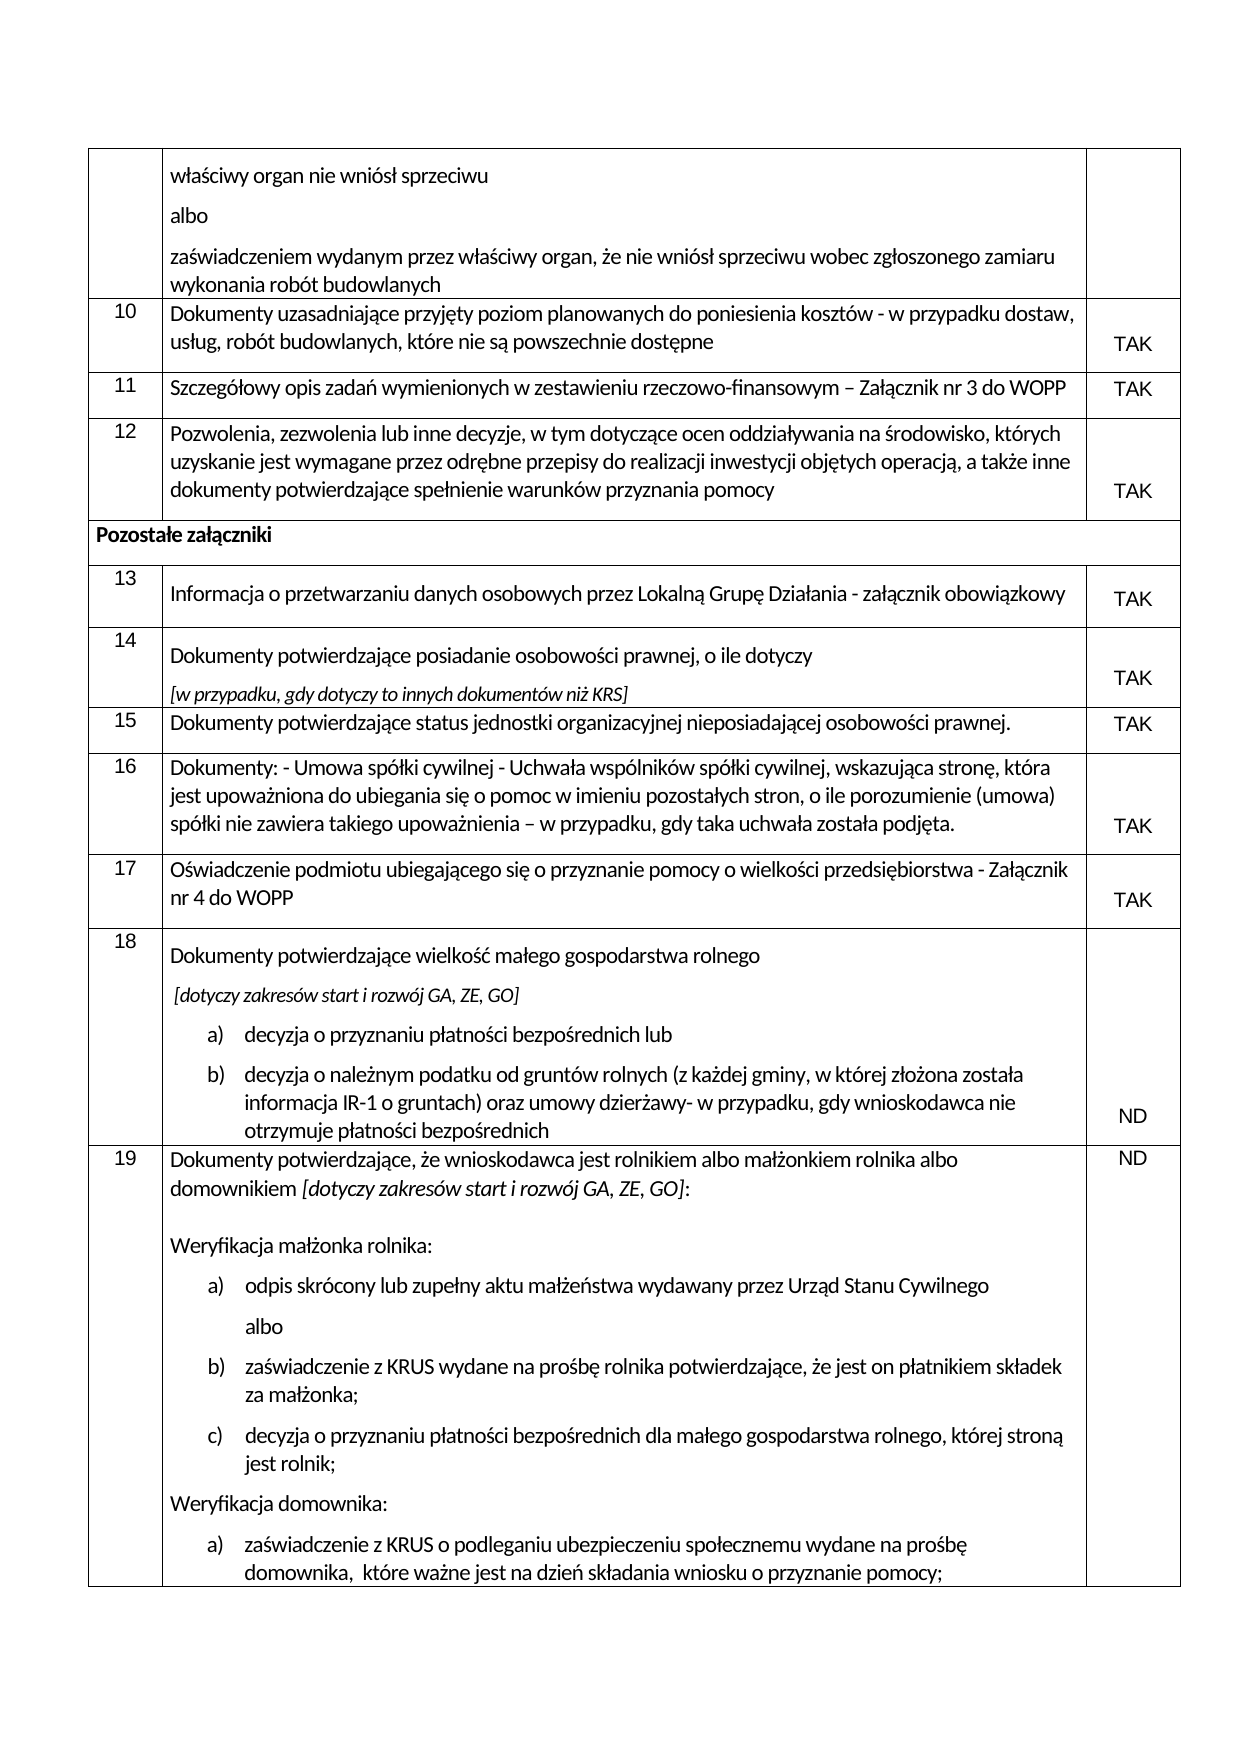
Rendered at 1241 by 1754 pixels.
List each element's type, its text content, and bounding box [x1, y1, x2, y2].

table_cell Dokumenty potwierdzające posiadanie osobowości prawnej, o ile dotyczy [w przypadku, gdy dotyczy to innych dokumentów niż KRS] [163, 628, 1086, 707]
table_cell 16 [89, 754, 162, 854]
table_cell TAK [1087, 855, 1180, 928]
table_cell Pozostałe załączniki [89, 521, 1180, 565]
table_cell Szczegółowy opis zadań wymienionych w zestawieniu rzeczowo-finansowym – Załącznik nr 3 do WOPP [163, 373, 1086, 418]
table_cell Oświadczenie podmiotu ubiegającego się o przyznanie pomocy o wielkości przedsiębiorstwa - Załącznik nr 4 do WOPP [163, 855, 1086, 928]
table_cell Pozwolenia, zezwolenia lub inne decyzje, w tym dotyczące ocen oddziaływania na środowisko, których uzyskanie jest wymagane przez odrębne przepisy do realizacji inwestycji objętych operacją, a także inne dokumenty potwierdzające spełnienie warunków przyznania pomocy [163, 419, 1086, 519]
table_cell [89, 149, 162, 298]
table_cell [1087, 149, 1180, 298]
table_cell Dokumenty: - Umowa spółki cywilnej - Uchwała wspólników spółki cywilnej, wskazująca stronę, która jest upoważniona do ubiegania się o pomoc w imieniu pozostałych stron, o ile porozumienie (umowa) spółki nie zawiera takiego upoważnienia – w przypadku, gdy taka uchwała została podjęta. [163, 754, 1086, 854]
table_cell TAK [1087, 628, 1180, 707]
table_cell TAK [1087, 373, 1180, 418]
table_cell Dokumenty potwierdzające wielkość małego gospodarstwa rolnego [dotyczy zakresów start i rozwój GA, ZE, GO] decyzja o przyznaniu płatności bezpośrednich lub decyzja o należnym podatku od gruntów rolnych (z każdej gminy, w której złożona została informacja IR-1 o gruntach) oraz umowy dzierżawy- w przypadku, gdy wnioskodawca nie otrzymuje płatności bezpośrednich [163, 929, 1086, 1144]
table_cell 18 [89, 929, 162, 1144]
table_cell TAK [1087, 419, 1180, 519]
table_cell TAK [1087, 708, 1180, 752]
table_cell Dokumenty potwierdzające, że wnioskodawca jest rolnikiem albo małżonkiem rolnika albo domownikiem [dotyczy zakresów start i rozwój GA, ZE, GO]: Weryfikacja małżonka rolnika: odpis skrócony lub zupełny aktu małżeństwa wydawany przez Urząd Stanu Cywilnego albo zaświadczenie z KRUS wydane na prośbę rolnika potwierdzające, że jest on płatnikiem składek za małżonka; decyzja o przyznaniu płatności bezpośrednich dla małego gospodarstwa rolnego, której stroną jest rolnik; Weryfikacja domownika: zaświadczenie z KRUS o podleganiu ubezpieczeniu społecznemu wydane na prośbę domownika, które ważne jest na dzień składania wniosku o przyznanie pomocy; zaświadczenie z KRUS wydane na prośbę rolnika potwierdzające, że jest on płatnikiem składek za domownika; decyzja o przyznaniu płatności bezpośrednich dla małego gospodarstwa rolnego której stroną jest rolnik będący płatnikiem składek ubezpieczenia domownika; [163, 1146, 1086, 1586]
table_cell Informacja o przetwarzaniu danych osobowych przez Lokalną Grupę Działania - załącznik obowiązkowy [163, 566, 1086, 627]
table_cell TAK [1087, 566, 1180, 627]
table_cell Dokumenty uzasadniające przyjęty poziom planowanych do poniesienia kosztów - w przypadku dostaw, usług, robót budowlanych, które nie są powszechnie dostępne [163, 299, 1086, 372]
table_cell 13 [89, 566, 162, 627]
table_cell 15 [89, 708, 162, 752]
table_cell ND [1087, 929, 1180, 1144]
table_cell 11 [89, 373, 162, 418]
table_cell 14 [89, 628, 162, 707]
table_cell właściwy organ nie wniósł sprzeciwu albo zaświadczeniem wydanym przez właściwy organ, że nie wniósł sprzeciwu wobec zgłoszonego zamiaru wykonania robót budowlanych [163, 149, 1086, 298]
table_cell Dokumenty potwierdzające status jednostki organizacyjnej nieposiadającej osobowości prawnej. [163, 708, 1086, 752]
table_cell 10 [89, 299, 162, 372]
table_cell TAK [1087, 754, 1180, 854]
table_cell TAK [1087, 299, 1180, 372]
table_cell 17 [89, 855, 162, 928]
table_cell ND [1087, 1146, 1180, 1586]
table_cell 12 [89, 419, 162, 519]
table_cell 19 [89, 1146, 162, 1586]
